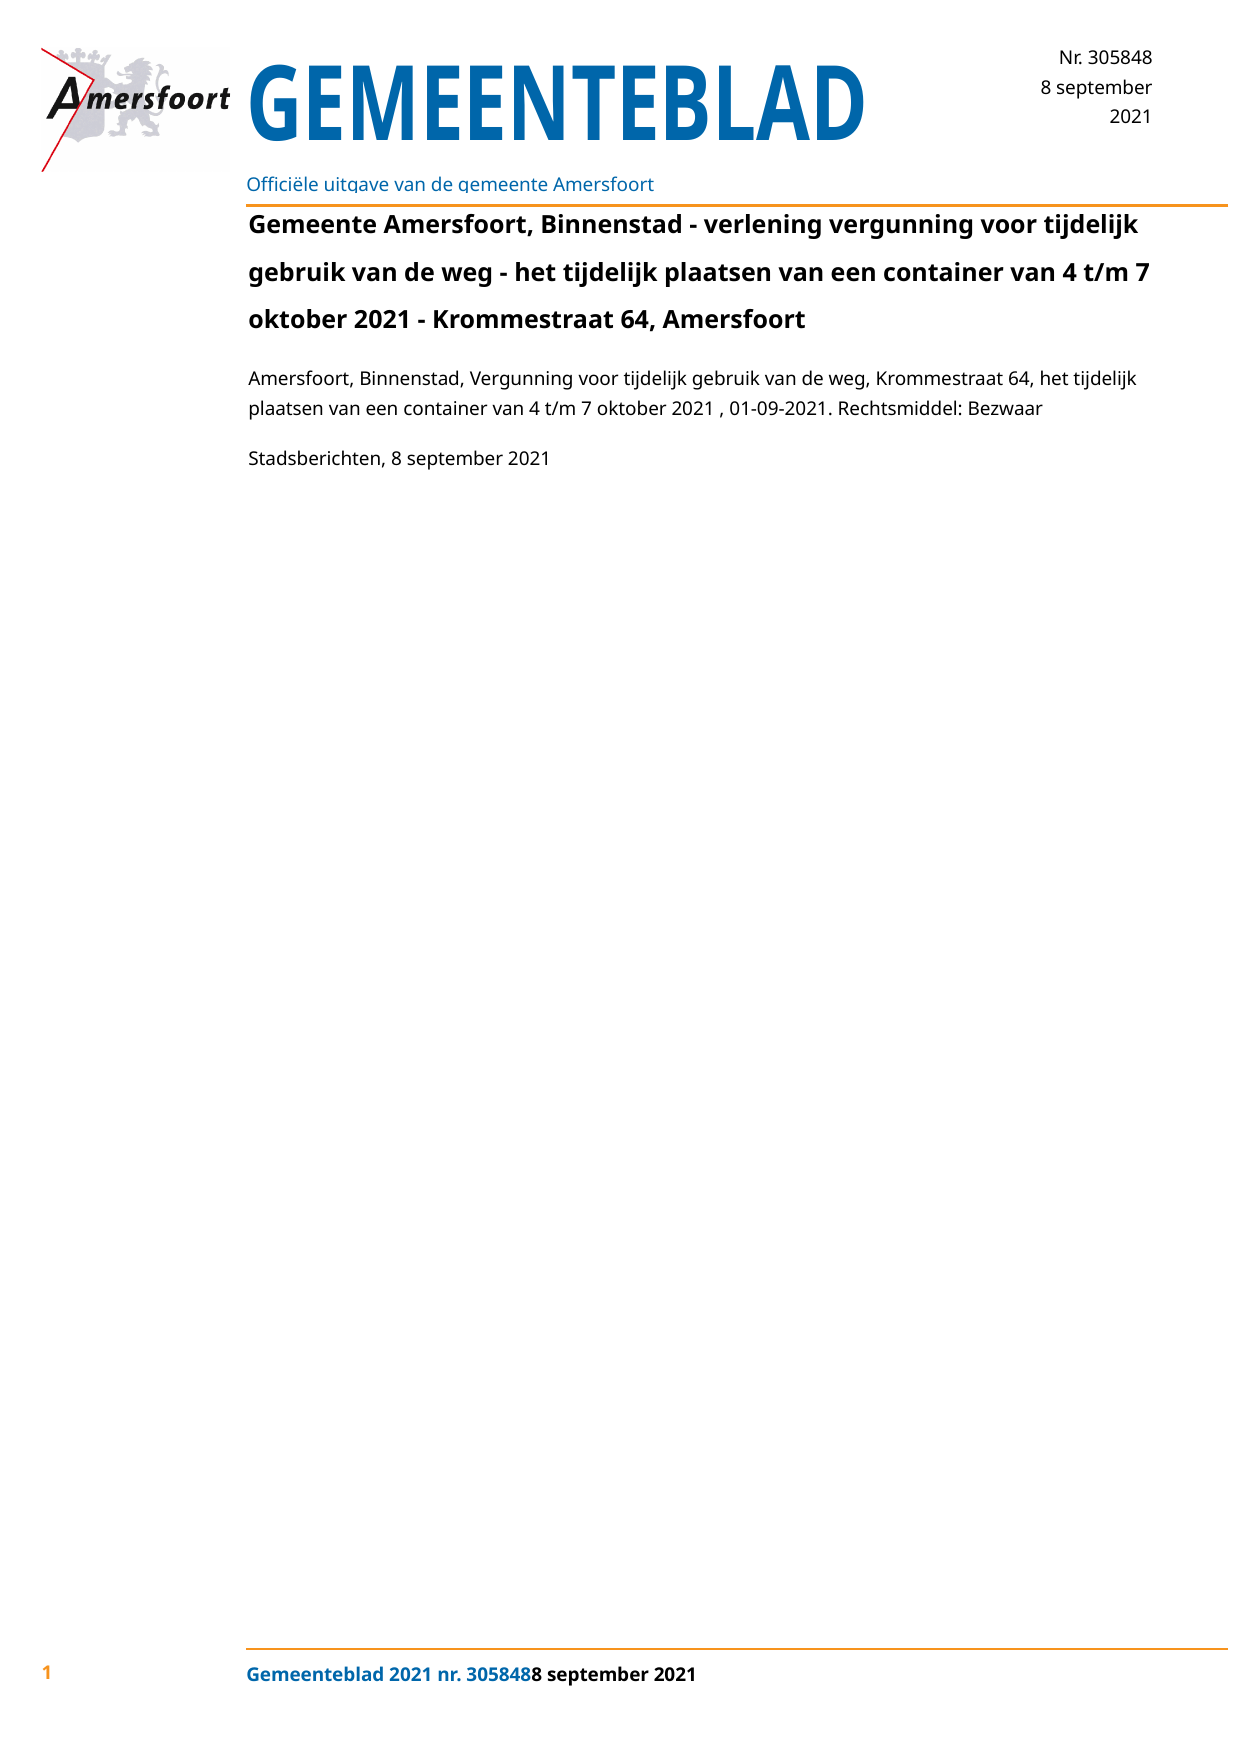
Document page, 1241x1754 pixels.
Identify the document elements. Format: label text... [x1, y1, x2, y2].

text Amersfoort, Binnenstad, Vergunning voor tijdelijk gebruik van de weg, Krommestraat 64, het tijdelijk plaatsen van een container van 4 t/m 7 oktober 2021 , 01-09-2021. Rechtsmiddel: Bezwaar [248, 366, 1152, 421]
picture [41, 47, 231, 172]
text Stadsberichten, 8 september 2021 [248, 446, 1152, 471]
text Gemeente Amersfoort, Binnenstad - verlening vergunning voor tijdelijk gebruik van de weg - het tijdelijk plaatsen van een container van 4 t/m 7 oktober 2021 - Krommestraat 64, Amersfoort [248, 207, 1152, 336]
